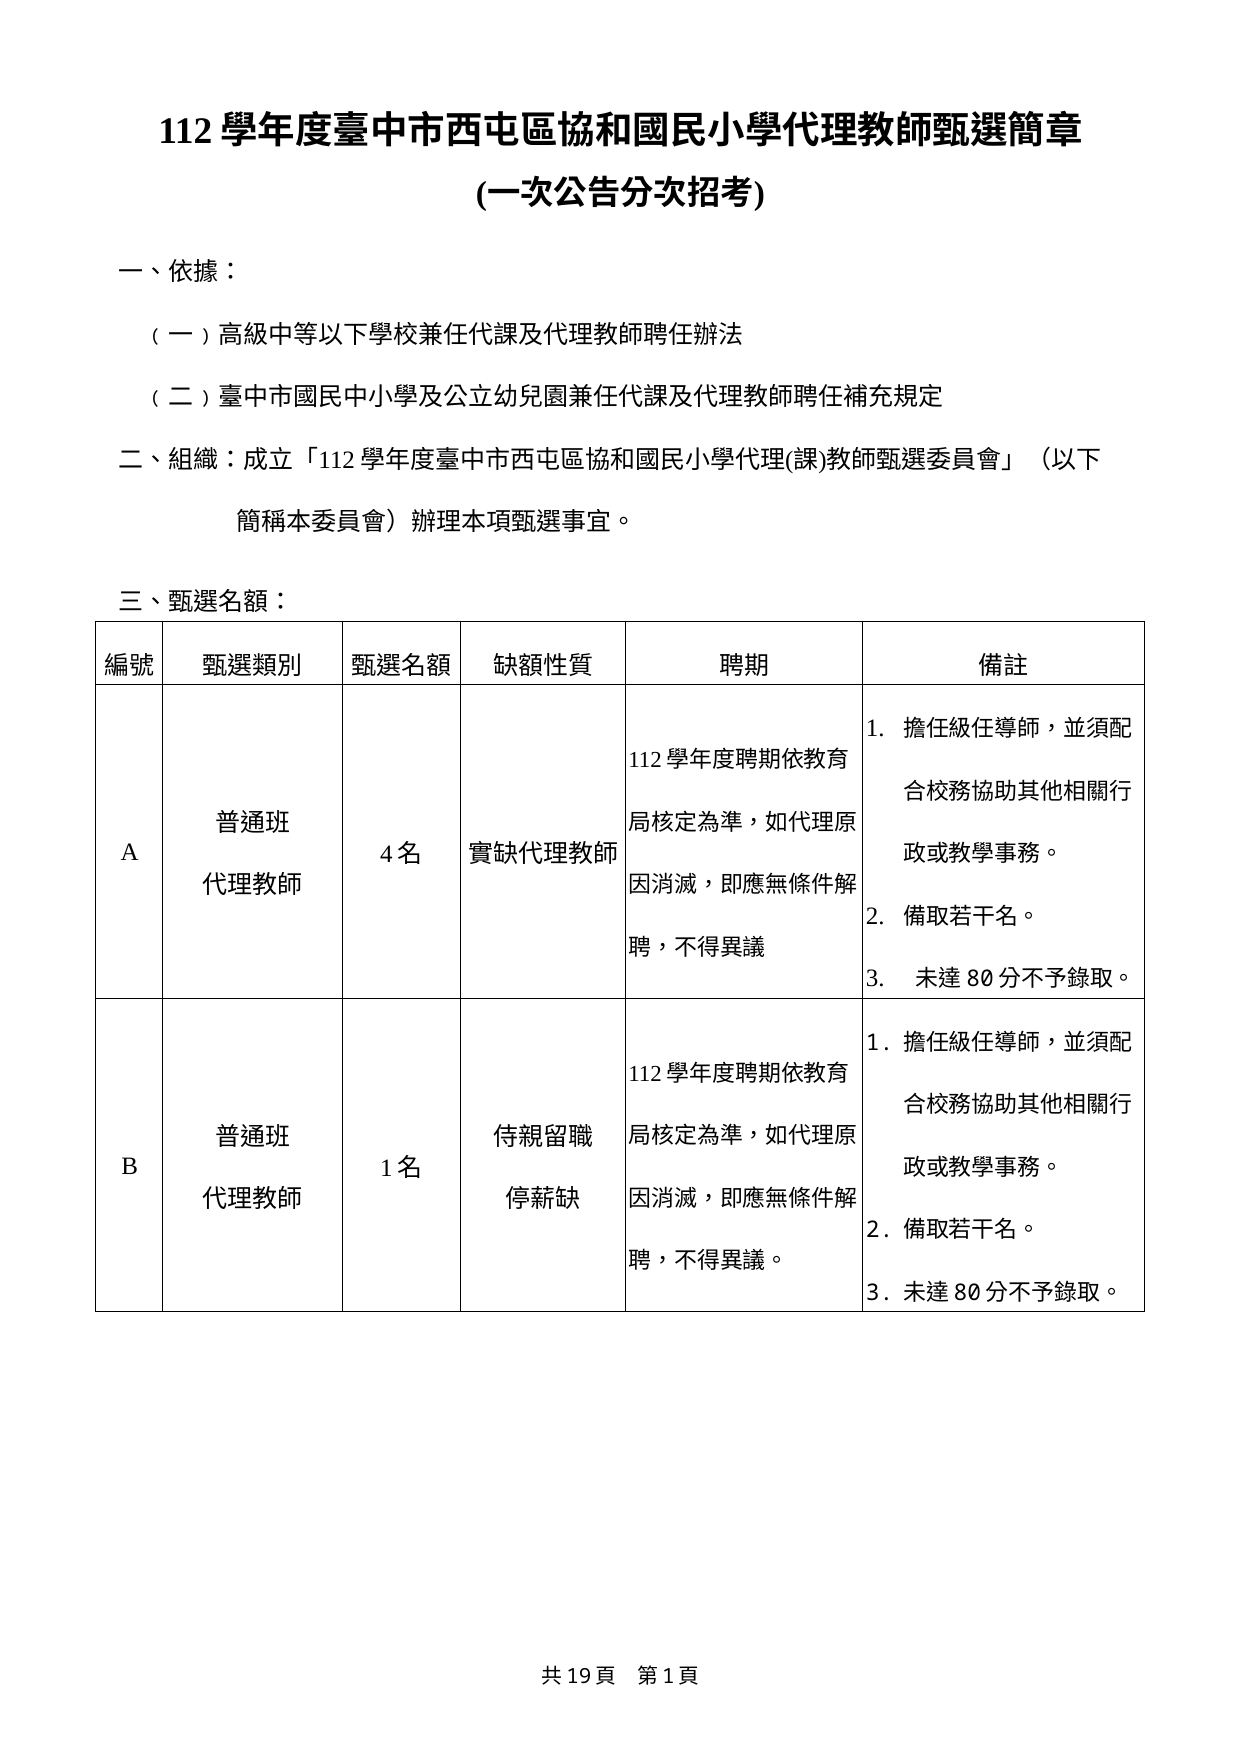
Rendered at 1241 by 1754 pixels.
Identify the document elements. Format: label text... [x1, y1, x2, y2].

table_cell B [96, 999, 162, 1311]
table_cell 擔任級任導師，並須配合校務協助其他相關行政或教學事務。 備取若干名。 未達80分不予錄取。 [863, 999, 1144, 1311]
table_header 甄選名額 [343, 622, 460, 684]
text ﹙二﹚臺中市國民中小學及公立幼兒園兼任代課及代理教師聘任補充規定 [143, 353, 1122, 416]
text 一、依據： [118, 228, 1122, 291]
text 三、甄選名額： [118, 558, 1122, 621]
text 二、組織：成立「112學年度臺中市西屯區協和國民小學代理(課)教師甄選委員會」（以下簡稱本委員會）辦理本項甄選事宜。 [118, 416, 1122, 541]
table_cell 普通班 代理教師 [163, 999, 342, 1311]
table_cell 實缺代理教師 [461, 685, 625, 998]
text 112學年度臺中市西屯區協和國民小學代理教師甄選簡章 [118, 86, 1122, 148]
table_header 編號 [96, 622, 162, 684]
table_cell 普通班 代理教師 [163, 685, 342, 998]
table_cell A [96, 685, 162, 998]
table_header 備註 [863, 622, 1144, 684]
text ﹙一﹚高級中等以下學校兼任代課及代理教師聘任辦法 [143, 291, 1122, 353]
table_cell 1名 [343, 999, 460, 1311]
text (一次公告分次招考) [118, 148, 1122, 211]
table_header 聘期 [626, 622, 862, 684]
table_cell 4名 [343, 685, 460, 998]
table_header 缺額性質 [461, 622, 625, 684]
table_cell 擔任級任導師，並須配合校務協助其他相關行政或教學事務。 備取若干名。 未達80分不予錄取。 [863, 685, 1144, 998]
table_cell 侍親留職 停薪缺 [461, 999, 625, 1311]
table_cell 112學年度聘期依教育局核定為準，如代理原因消滅，即應無條件解聘，不得異議。 [626, 999, 862, 1311]
table_cell 112學年度聘期依教育局核定為準，如代理原因消滅，即應無條件解聘，不得異議 [626, 685, 862, 998]
table_header 甄選類別 [163, 622, 342, 684]
